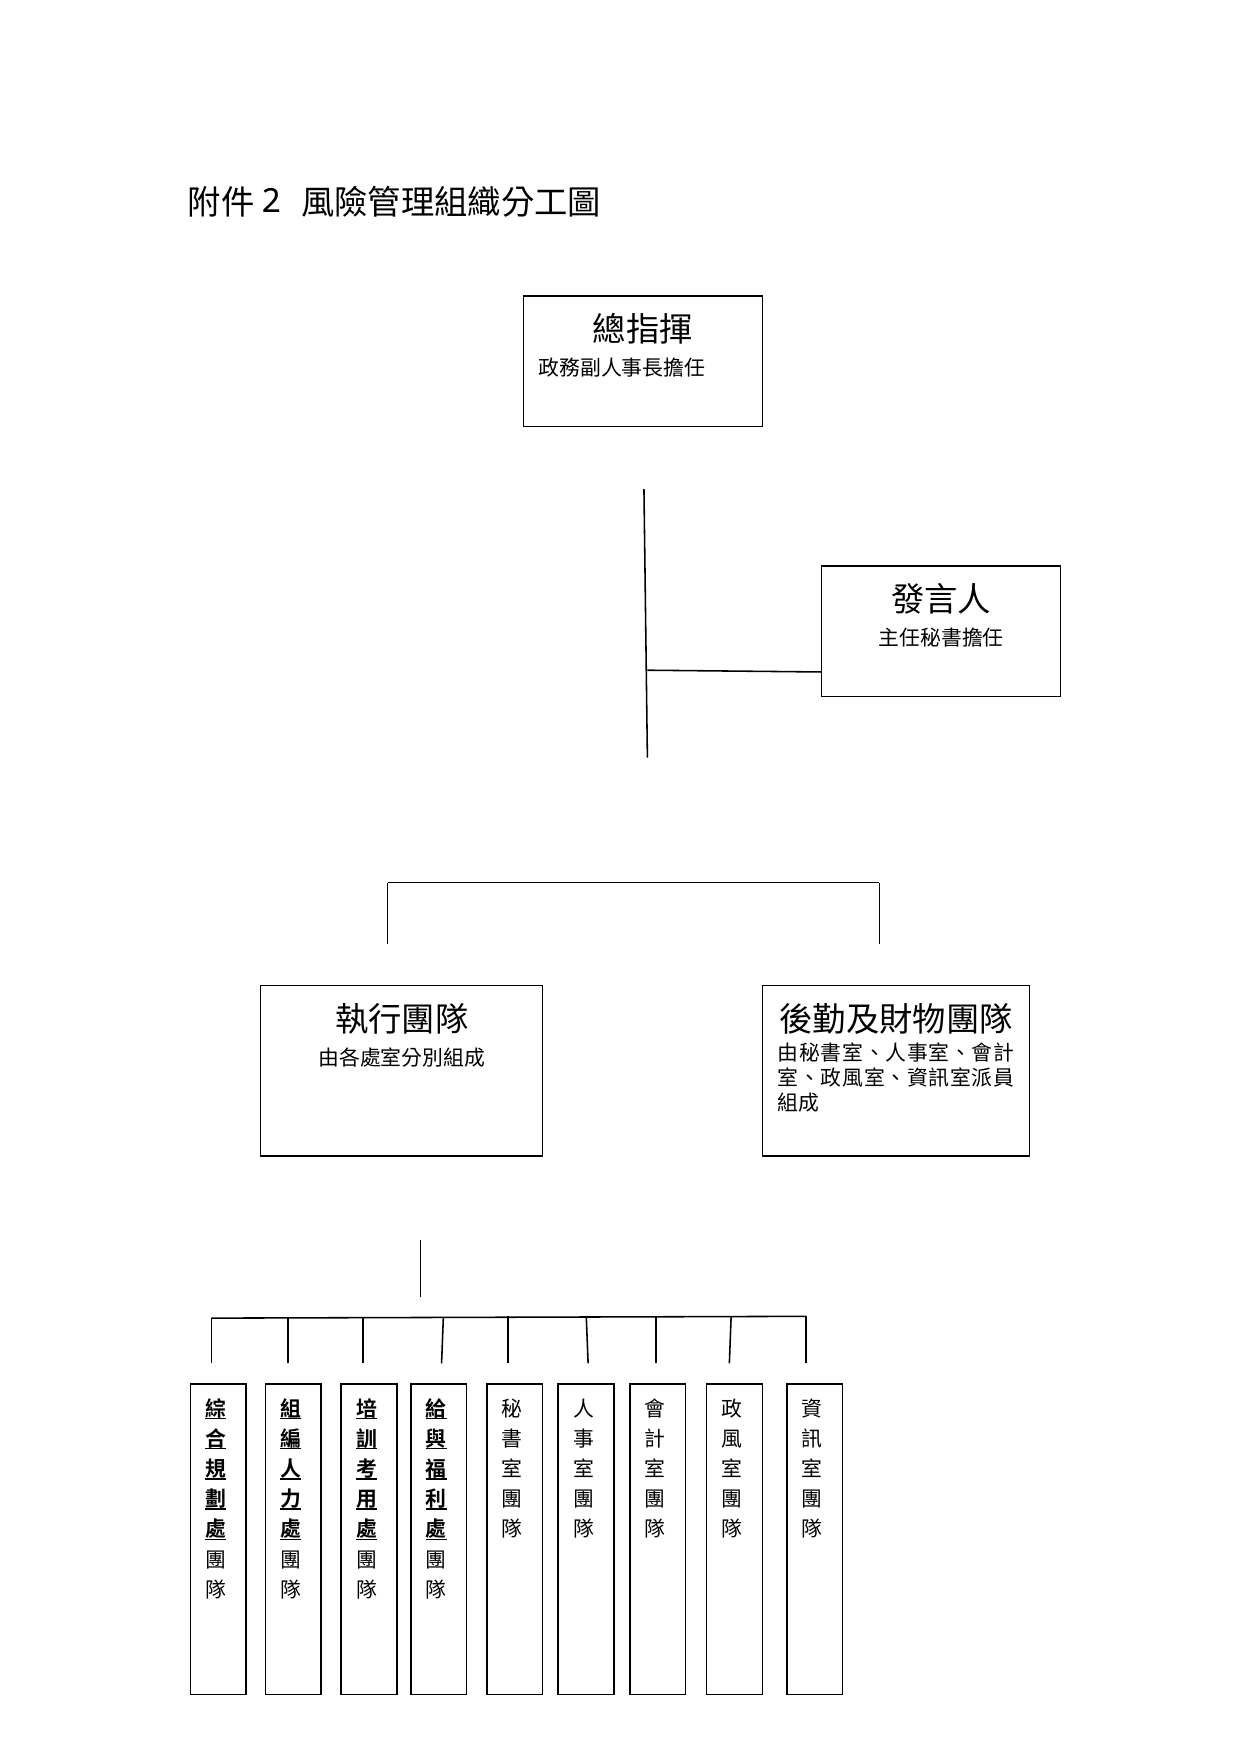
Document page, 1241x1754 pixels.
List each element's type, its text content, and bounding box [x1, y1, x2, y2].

text 附件2 風險管理組織分工圖 [187, 158, 1053, 221]
